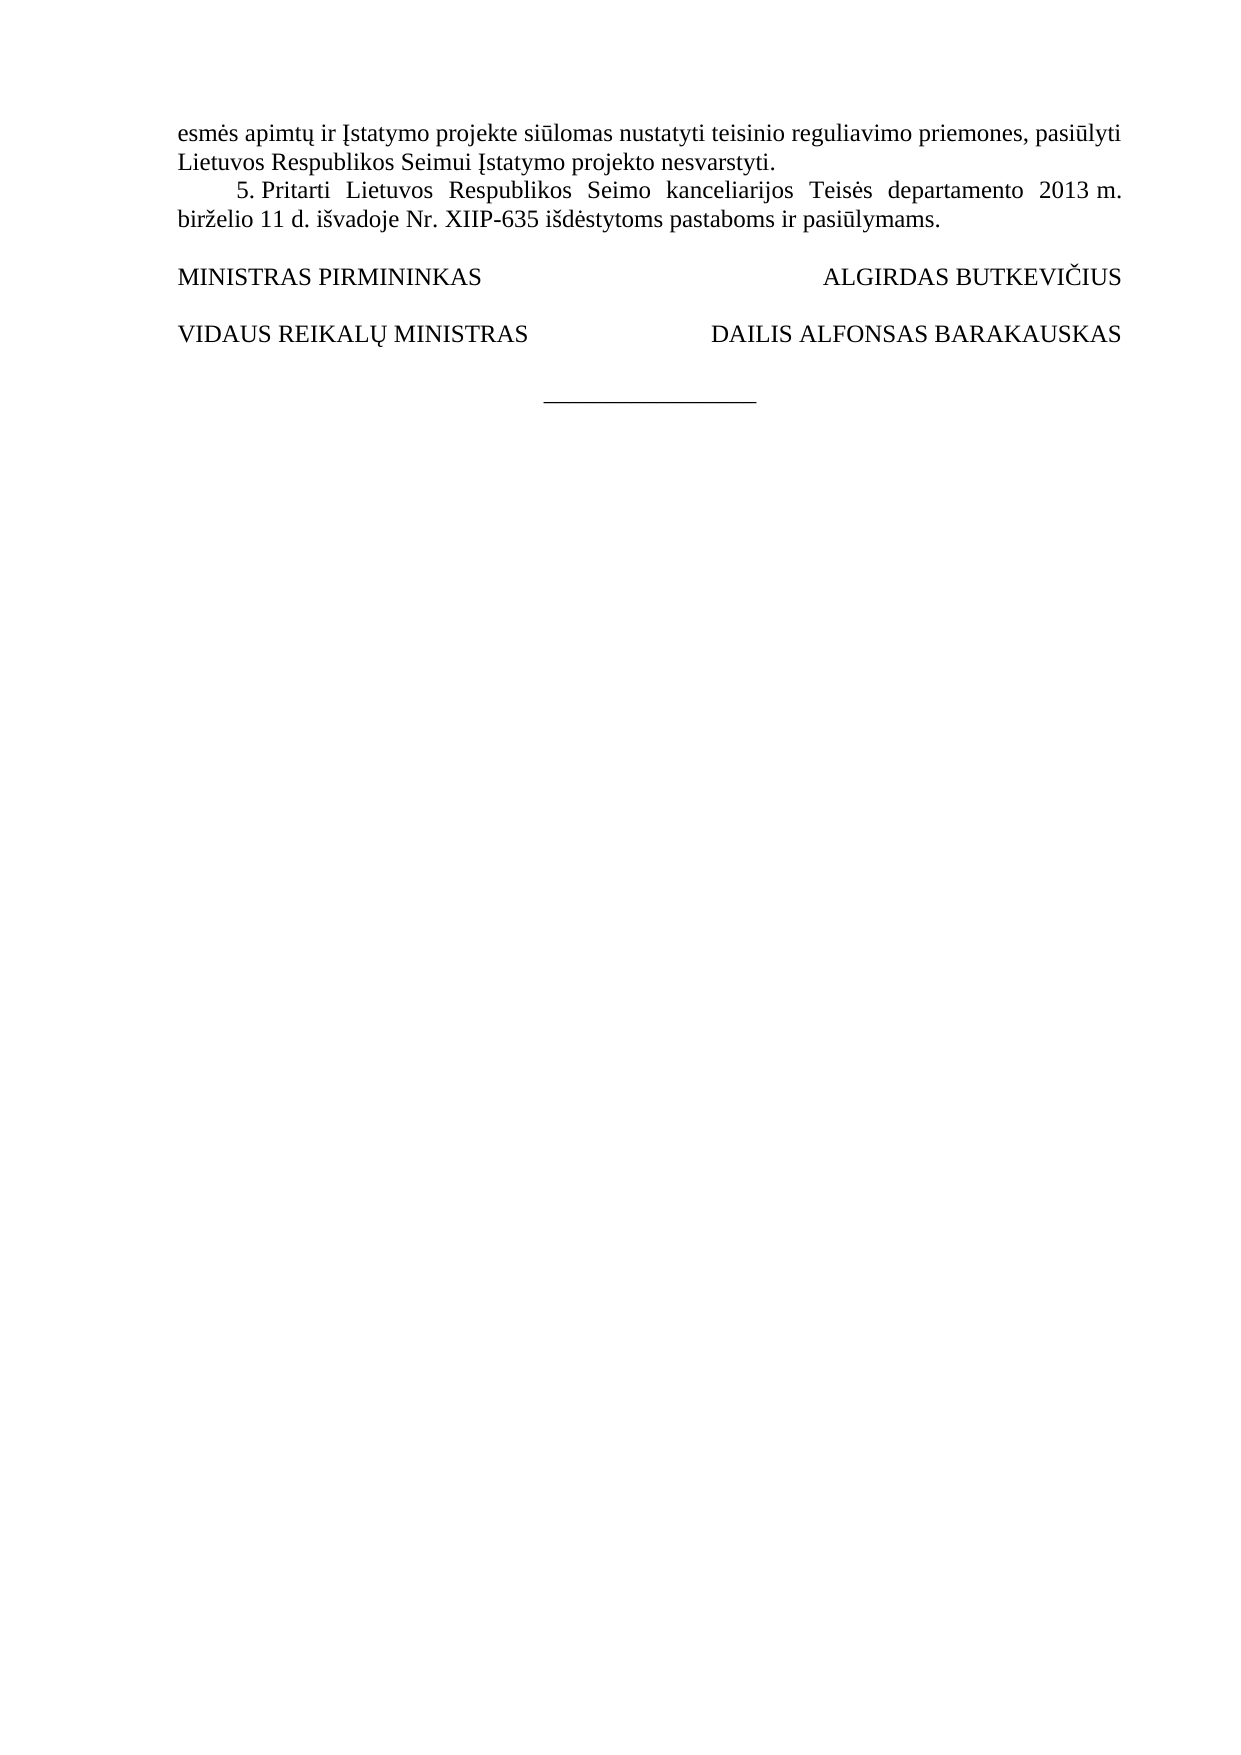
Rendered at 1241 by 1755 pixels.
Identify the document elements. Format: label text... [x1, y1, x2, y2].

text 5. Pritarti Lietuvos Respublikos Seimo kanceliarijos Teisės departamento 2013 m. birželio 11 d. išvadoje Nr. XIIP-635 išdėstytoms pastaboms ir pasiūlymams. [177, 176, 1122, 233]
text Ministras Pirmininkas Algirdas Butkevičius [177, 262, 1122, 291]
text Vidaus reikalų ministras Dailis Alfonsas Barakauskas [177, 319, 1122, 348]
text _________________ [177, 377, 1122, 406]
text esmės apimtų ir Įstatymo projekte siūlomas nustatyti teisinio reguliavimo priemones, pasiūlyti Lietuvos Respublikos Seimui Įstatymo projekto nesvarstyti. [177, 118, 1122, 176]
